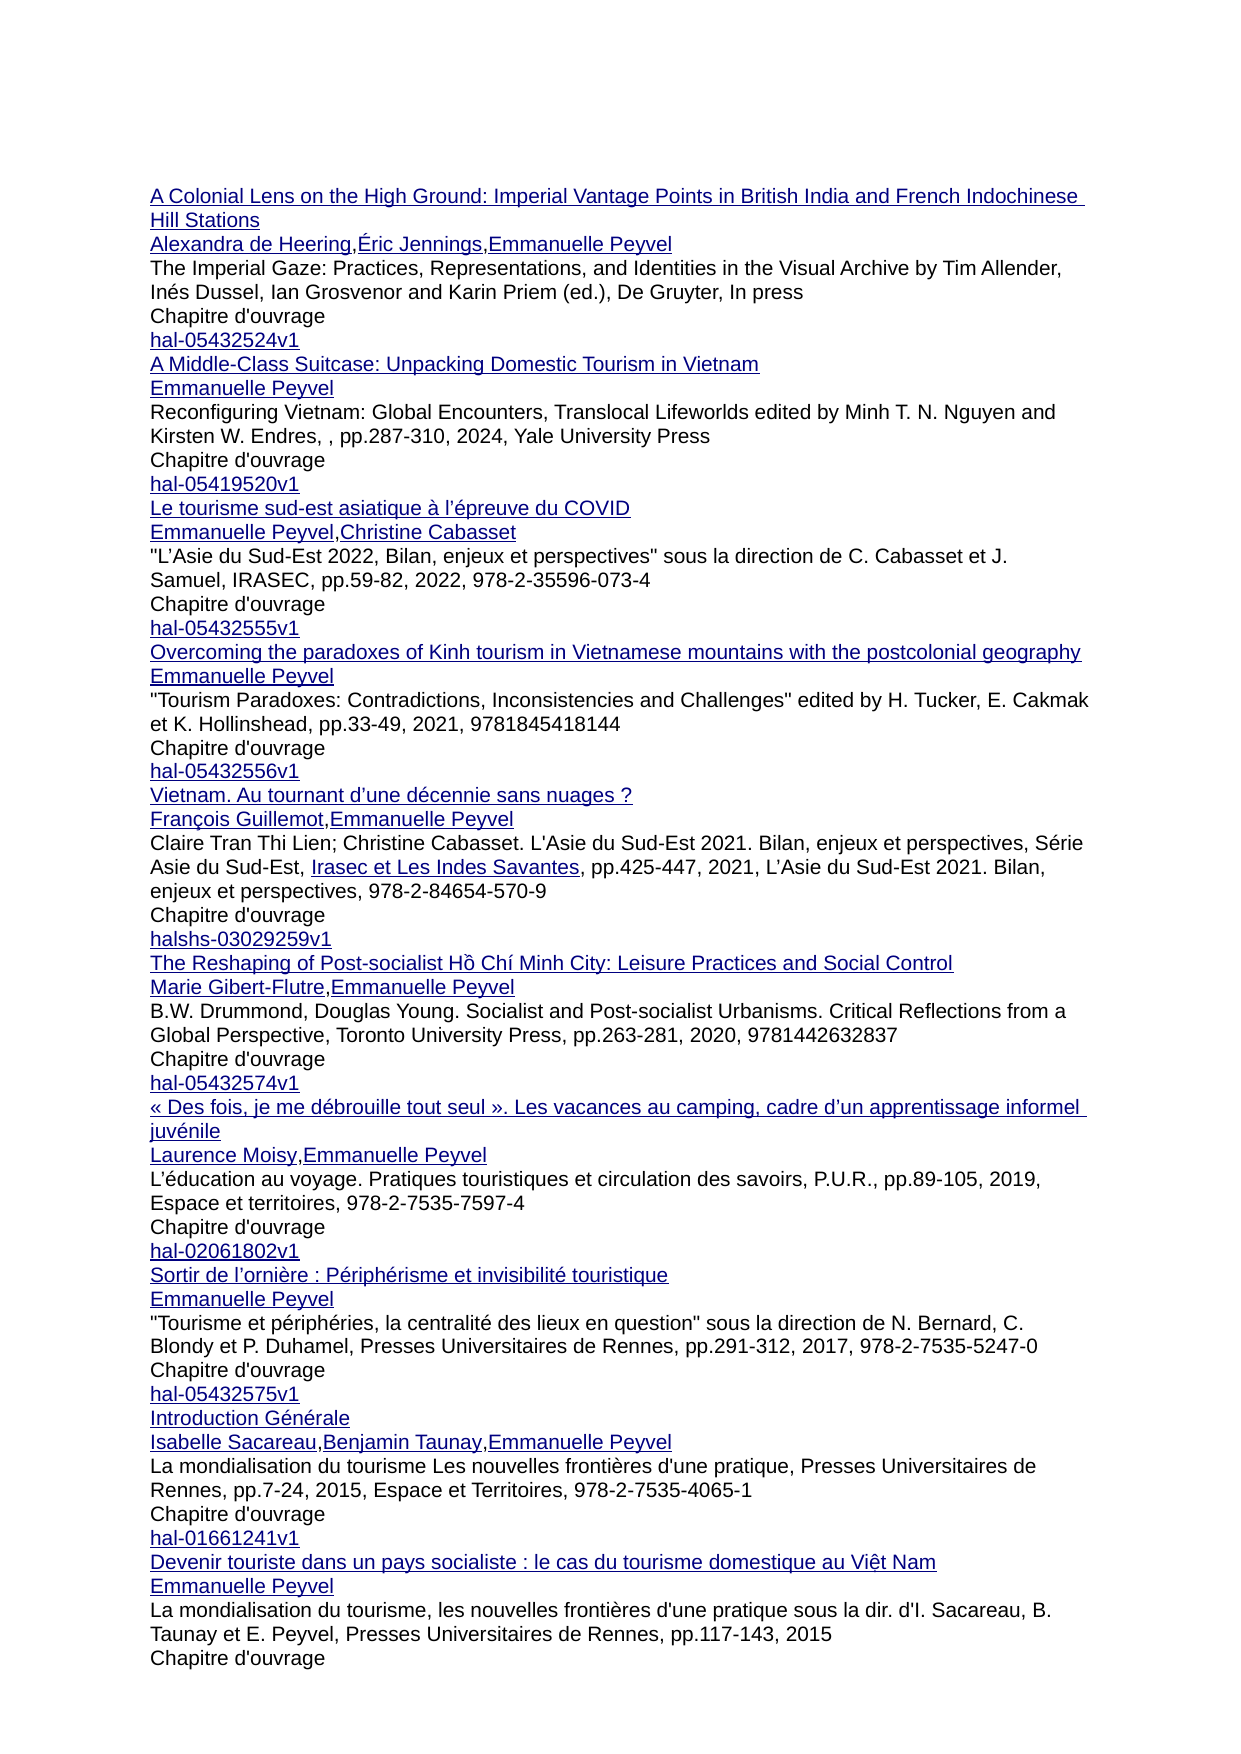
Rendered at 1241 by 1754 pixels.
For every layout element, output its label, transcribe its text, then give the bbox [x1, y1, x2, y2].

table_header A Colonial Lens on the High Ground: Imperial Vantage Points in British India and French Indochinese Hill Stations Alexandra de Heering,Éric Jennings,Emmanuelle Peyvel The Imperial Gaze: Practices, Representations, and Identities in the Visual Archive by Tim Allender, Inés Dussel, Ian Grosvenor and Karin Priem (ed.), De Gruyter, In press Chapitre d'ouvrage hal-05432524v1 [150, 184, 1090, 352]
table_cell Vietnam. Au tournant d’une décennie sans nuages ? François Guillemot,Emmanuelle Peyvel Claire Tran Thi Lien; Christine Cabasset. L'Asie du Sud-Est 2021. Bilan, enjeux et perspectives, Série Asie du Sud-Est, Irasec et Les Indes Savantes, pp.425-447, 2021, L’Asie du Sud-Est 2021. Bilan, enjeux et perspectives, 978-2-84654-570-9 Chapitre d'ouvrage halshs-03029259v1 [150, 783, 1090, 951]
table_cell Overcoming the paradoxes of Kinh tourism in Vietnamese mountains with the postcolonial geography Emmanuelle Peyvel "Tourism Paradoxes: Contradictions, Inconsistencies and Challenges" edited by H. Tucker, E. Cakmak et K. Hollinshead, pp.33-49, 2021, 9781845418144 Chapitre d'ouvrage hal-05432556v1 [150, 640, 1090, 783]
table_cell Sortir de l’ornière : Périphérisme et invisibilité touristique Emmanuelle Peyvel "Tourisme et périphéries, la centralité des lieux en question" sous la direction de N. Bernard, C. Blondy et P. Duhamel, Presses Universitaires de Rennes, pp.291-312, 2017, 978-2-7535-5247-0 Chapitre d'ouvrage hal-05432575v1 [150, 1263, 1090, 1406]
table_cell Introduction Générale Isabelle Sacareau,Benjamin Taunay,Emmanuelle Peyvel La mondialisation du tourisme Les nouvelles frontières d'une pratique, Presses Universitaires de Rennes, pp.7-24, 2015, Espace et Territoires, 978-2-7535-4065-1 Chapitre d'ouvrage hal-01661241v1 [150, 1406, 1090, 1550]
table_cell Devenir touriste dans un pays socialiste : le cas du tourisme domestique au Việt Nam Emmanuelle Peyvel La mondialisation du tourisme, les nouvelles frontières d'une pratique sous la dir. d'I. Sacareau, B. Taunay et E. Peyvel, Presses Universitaires de Rennes, pp.117-143, 2015 Chapitre d'ouvrage [150, 1550, 1090, 1670]
table_cell The Reshaping of Post-socialist Hồ Chí Minh City: Leisure Practices and Social Control Marie Gibert-Flutre,Emmanuelle Peyvel B.W. Drummond, Douglas Young. Socialist and Post-socialist Urbanisms. Critical Reflections from a Global Perspective, Toronto University Press, pp.263-281, 2020, 9781442632837 Chapitre d'ouvrage hal-05432574v1 [150, 951, 1090, 1095]
table_cell Le tourisme sud-est asiatique à l’épreuve du COVID Emmanuelle Peyvel,Christine Cabasset "L’Asie du Sud-Est 2022, Bilan, enjeux et perspectives" sous la direction de C. Cabasset et J. Samuel, IRASEC, pp.59-82, 2022, 978-2-35596-073-4 Chapitre d'ouvrage hal-05432555v1 [150, 496, 1090, 639]
table_cell A Middle-Class Suitcase: Unpacking Domestic Tourism in Vietnam Emmanuelle Peyvel Reconfiguring Vietnam: Global Encounters, Translocal Lifeworlds edited by Minh T. N. Nguyen and Kirsten W. Endres, , pp.287-310, 2024, Yale University Press Chapitre d'ouvrage hal-05419520v1 [150, 352, 1090, 496]
table_cell « Des fois, je me débrouille tout seul ». Les vacances au camping, cadre d’un apprentissage informel juvénile Laurence Moisy,Emmanuelle Peyvel L’éducation au voyage. Pratiques touristiques et circulation des savoirs, P.U.R., pp.89-105, 2019, Espace et territoires, 978-2-7535-7597-4 Chapitre d'ouvrage hal-02061802v1 [150, 1095, 1090, 1262]
